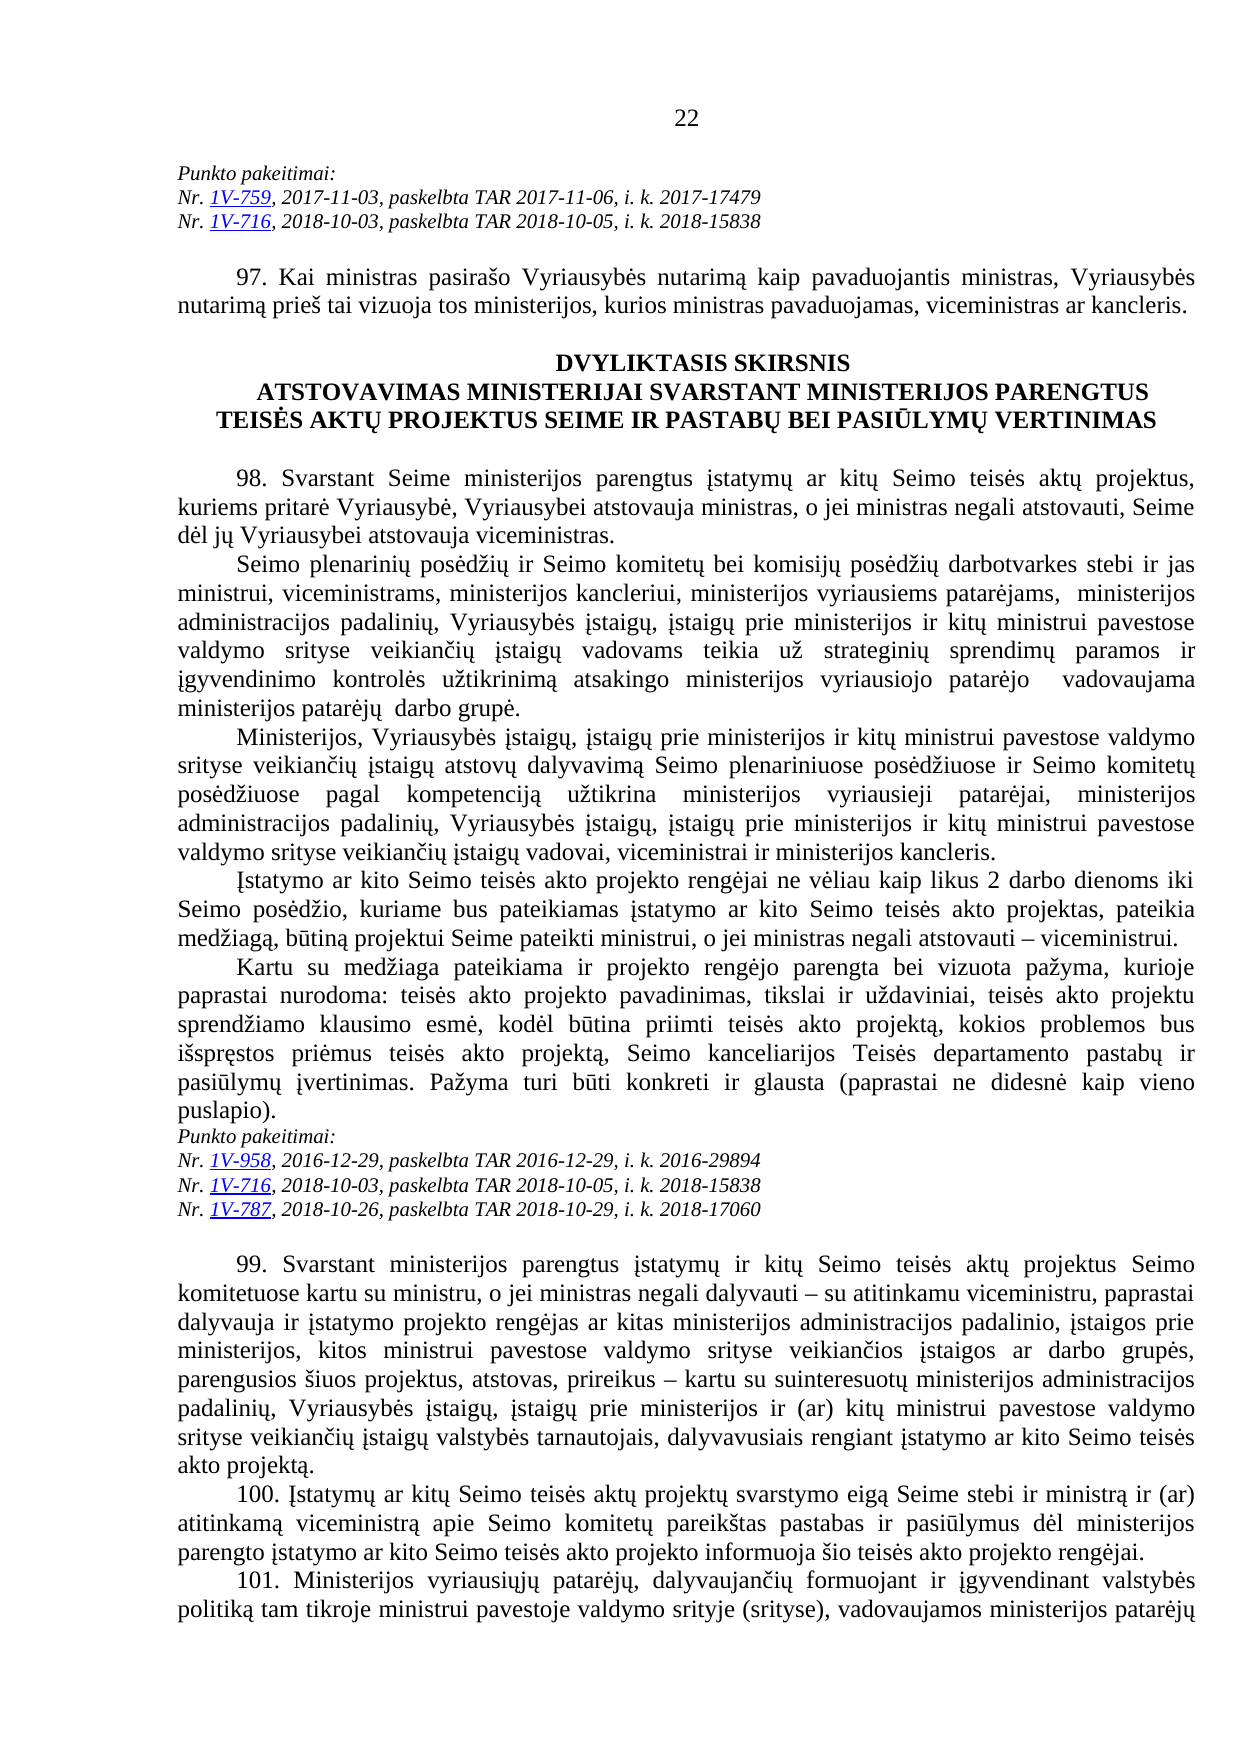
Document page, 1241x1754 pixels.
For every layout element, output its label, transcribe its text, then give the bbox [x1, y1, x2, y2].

text Nr. 1V-716, 2018-10-03, paskelbta TAR 2018-10-05, i. k. 2018-15838 [177, 209, 1196, 233]
text DVYLIKTASIS SKIRSNIS [177, 348, 1196, 377]
text Nr. 1V-958, 2016-12-29, paskelbta TAR 2016-12-29, i. k. 2016-29894 [177, 1148, 1196, 1172]
text 98. Svarstant Seime ministerijos parengtus įstatymų ar kitų Seimo teisės aktų projektus, kuriems pritarė Vyriausybė, Vyriausybei atstovauja ministras, o jei ministras negali atstovauti, Seime dėl jų Vyriausybei atstovauja viceministras. [177, 463, 1196, 549]
text 99. Svarstant ministerijos parengtus įstatymų ir kitų Seimo teisės aktų projektus Seimo komitetuose kartu su ministru, o jei ministras negali dalyvauti – su atitinkamu viceministru, paprastai dalyvauja ir įstatymo projekto rengėjas ar kitas ministerijos administracijos padalinio, įstaigos prie ministerijos, kitos ministrui pavestose valdymo srityse veikiančios įstaigos ar darbo grupės, parengusios šiuos projektus, atstovas, prireikus – kartu su suinteresuotų ministerijos administracijos padalinių, Vyriausybės įstaigų, įstaigų prie ministerijos ir (ar) kitų ministrui pavestose valdymo srityse veikiančių įstaigų valstybės tarnautojais, dalyvavusiais rengiant įstatymo ar kito Seimo teisės akto projektą. [177, 1249, 1196, 1479]
text Nr. 1V-759, 2017-11-03, paskelbta TAR 2017-11-06, i. k. 2017-17479 [177, 185, 1196, 209]
text 100. Įstatymų ar kitų Seimo teisės aktų projektų svarstymo eigą Seime stebi ir ministrą ir (ar) atitinkamą viceministrą apie Seimo komitetų pareikštas pastabas ir pasiūlymus dėl ministerijos parengto įstatymo ar kito Seimo teisės akto projekto informuoja šio teisės akto projekto rengėjai. [177, 1479, 1196, 1566]
text Punkto pakeitimai: [177, 161, 1196, 185]
text 101. Ministerijos vyriausiųjų patarėjų, dalyvaujančių formuojant ir įgyvendinant valstybės politiką tam tikroje ministrui pavestoje valdymo srityje (srityse), vadovaujamos ministerijos patarėjų [177, 1566, 1196, 1623]
text Seimo plenarinių posėdžių ir Seimo komitetų bei komisijų posėdžių darbotvarkes stebi ir jas ministrui, viceministrams, ministerijos kancleriui, ministerijos vyriausiems patarėjams, ministerijos administracijos padalinių, Vyriausybės įstaigų, įstaigų prie ministerijos ir kitų ministrui pavestose valdymo srityse veikiančių įstaigų vadovams teikia už strateginių sprendimų paramos ir įgyvendinimo kontrolės užtikrinimą atsakingo ministerijos vyriausiojo patarėjo vadovaujama ministerijos patarėjų darbo grupė. [177, 549, 1196, 722]
text Įstatymo ar kito Seimo teisės akto projekto rengėjai ne vėliau kaip likus 2 darbo dienoms iki Seimo posėdžio, kuriame bus pateikiamas įstatymo ar kito Seimo teisės akto projektas, pateikia medžiagą, būtiną projektui Seime pateikti ministrui, o jei ministras negali atstovauti ‒ viceministrui. [177, 866, 1196, 952]
text Kartu su medžiaga pateikiama ir projekto rengėjo parengta bei vizuota pažyma, kurioje paprastai nurodoma: teisės akto projekto pavadinimas, tikslai ir uždaviniai, teisės akto projektu sprendžiamo klausimo esmė, kodėl būtina priimti teisės akto projektą, kokios problemos bus išspręstos priėmus teisės akto projektą, Seimo kanceliarijos Teisės departamento pastabų ir pasiūlymų įvertinimas. Pažyma turi būti konkreti ir glausta (paprastai ne didesnė kaip vieno puslapio). [177, 952, 1196, 1124]
text Punkto pakeitimai: [177, 1124, 1196, 1148]
text Nr. 1V-716, 2018-10-03, paskelbta TAR 2018-10-05, i. k. 2018-15838 [177, 1172, 1196, 1197]
text Ministerijos, Vyriausybės įstaigų, įstaigų prie ministerijos ir kitų ministrui pavestose valdymo srityse veikiančių įstaigų atstovų dalyvavimą Seimo plenariniuose posėdžiuose ir Seimo komitetų posėdžiuose pagal kompetenciją užtikrina ministerijos vyriausieji patarėjai, ministerijos administracijos padalinių, Vyriausybės įstaigų, įstaigų prie ministerijos ir kitų ministrui pavestose valdymo srityse veikiančių įstaigų vadovai, viceministrai ir ministerijos kancleris. [177, 722, 1196, 866]
text ATSTOVAVIMAS MINISTERIJAI SVARSTANT MINISTERIJOS PARENGTUS TEISĖS AKTŲ PROJEKTUS SEIME IR PASTABŲ BEI PASIŪLYMŲ VERTINIMAS [177, 377, 1196, 434]
text Nr. 1V-787, 2018-10-26, paskelbta TAR 2018-10-29, i. k. 2018-17060 [177, 1197, 1196, 1221]
text 97. Kai ministras pasirašo Vyriausybės nutarimą kaip pavaduojantis ministras, Vyriausybės nutarimą prieš tai vizuoja tos ministerijos, kurios ministras pavaduojamas, viceministras ar kancleris. [177, 262, 1196, 319]
